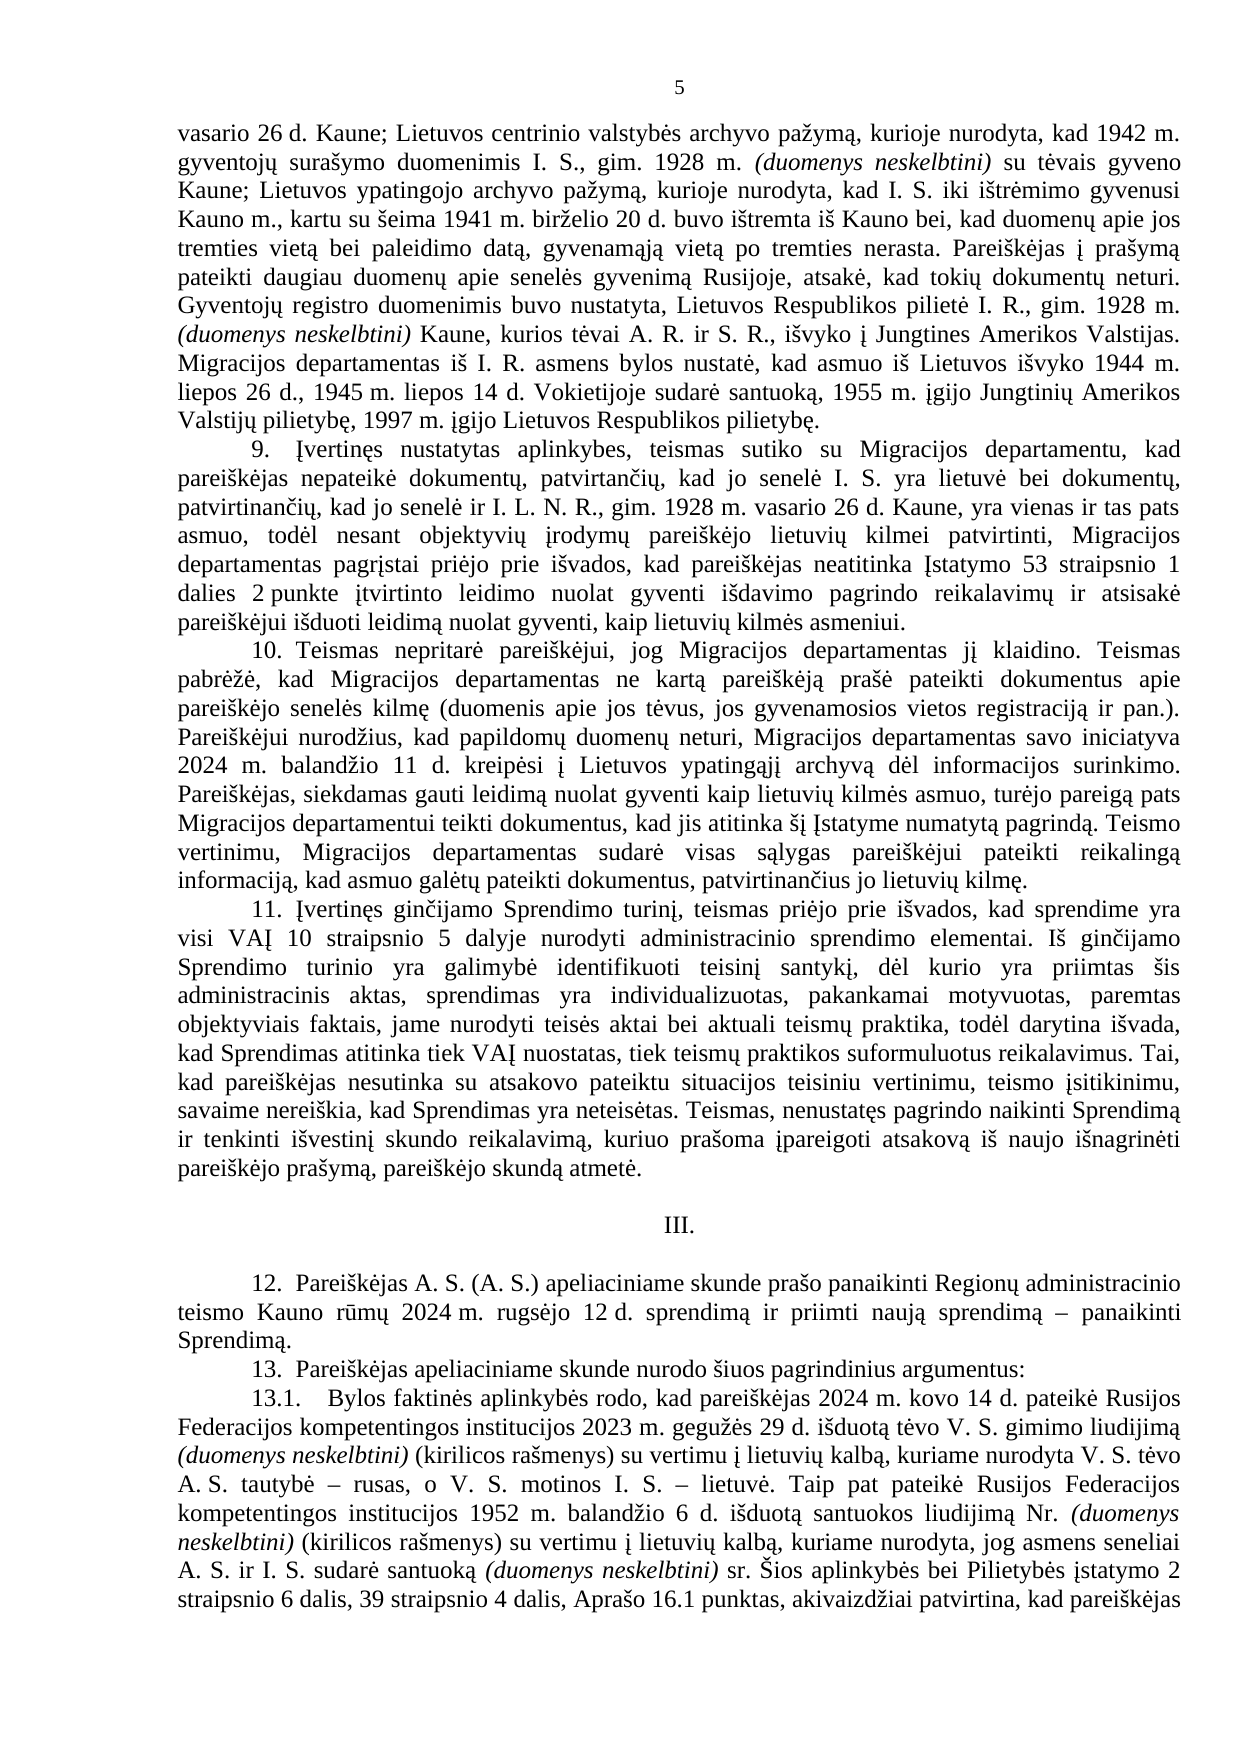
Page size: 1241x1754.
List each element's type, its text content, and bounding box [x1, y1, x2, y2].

text 13.1. Bylos faktinės aplinkybės rodo, kad pareiškėjas 2024 m. kovo 14 d. pateikė Rusijos Federacijos kompetentingos institucijos 2023 m. gegužės 29 d. išduotą tėvo V. S. gimimo liudijimą (duomenys neskelbtini) (kirilicos rašmenys) su vertimu į lietuvių kalbą, kuriame nurodyta V. S. tėvo A. S. tautybė – rusas, o V. S. motinos I. S. – lietuvė. Taip pat pateikė Rusijos Federacijos kompetentingos institucijos 1952 m. balandžio 6 d. išduotą santuokos liudijimą Nr. (duomenys neskelbtini) (kirilicos rašmenys) su vertimu į lietuvių kalbą, kuriame nurodyta, jog asmens seneliai A. S. ir I. S. sudarė santuoką (duomenys neskelbtini) sr. Šios aplinkybės bei Pilietybės įstatymo 2 straipsnio 6 dalis, 39 straipsnio 4 dalis, Aprašo 16.1 punktas, akivaizdžiai patvirtina, kad pareiškėjas [177, 1383, 1181, 1613]
text III. [177, 1211, 1181, 1239]
text 9. Įvertinęs nustatytas aplinkybes, teismas sutiko su Migracijos departamentu, kad pareiškėjas nepateikė dokumentų, patvirtančių, kad jo senelė I. S. yra lietuvė bei dokumentų, patvirtinančių, kad jo senelė ir I. L. N. R., gim. 1928 m. vasario 26 d. Kaune, yra vienas ir tas pats asmuo, todėl nesant objektyvių įrodymų pareiškėjo lietuvių kilmei patvirtinti, Migracijos departamentas pagrįstai priėjo prie išvados, kad pareiškėjas neatitinka Įstatymo 53 straipsnio 1 dalies 2 punkte įtvirtinto leidimo nuolat gyventi išdavimo pagrindo reikalavimų ir atsisakė pareiškėjui išduoti leidimą nuolat gyventi, kaip lietuvių kilmės asmeniui. [177, 434, 1181, 636]
text 10. Teismas nepritarė pareiškėjui, jog Migracijos departamentas jį klaidino. Teismas pabrėžė, kad Migracijos departamentas ne kartą pareiškėją prašė pateikti dokumentus apie pareiškėjo senelės kilmę (duomenis apie jos tėvus, jos gyvenamosios vietos registraciją ir pan.). Pareiškėjui nurodžius, kad papildomų duomenų neturi, Migracijos departamentas savo iniciatyva 2024 m. balandžio 11 d. kreipėsi į Lietuvos ypatingąjį archyvą dėl informacijos surinkimo. Pareiškėjas, siekdamas gauti leidimą nuolat gyventi kaip lietuvių kilmės asmuo, turėjo pareigą pats Migracijos departamentui teikti dokumentus, kad jis atitinka šį Įstatyme numatytą pagrindą. Teismo vertinimu, Migracijos departamentas sudarė visas sąlygas pareiškėjui pateikti reikalingą informaciją, kad asmuo galėtų pateikti dokumentus, patvirtinančius jo lietuvių kilmę. [177, 636, 1181, 894]
text vasario 26 d. Kaune; Lietuvos centrinio valstybės archyvo pažymą, kurioje nurodyta, kad 1942 m. gyventojų surašymo duomenimis I. S., gim. 1928 m. (duomenys neskelbtini) su tėvais gyveno Kaune; Lietuvos ypatingojo archyvo pažymą, kurioje nurodyta, kad I. S. iki ištrėmimo gyvenusi Kauno m., kartu su šeima 1941 m. birželio 20 d. buvo ištremta iš Kauno bei, kad duomenų apie jos tremties vietą bei paleidimo datą, gyvenamąją vietą po tremties nerasta. Pareiškėjas į prašymą pateikti daugiau duomenų apie senelės gyvenimą Rusijoje, atsakė, kad tokių dokumentų neturi. Gyventojų registro duomenimis buvo nustatyta, Lietuvos Respublikos pilietė I. R., gim. 1928 m. (duomenys neskelbtini) Kaune, kurios tėvai A. R. ir S. R., išvyko į Jungtines Amerikos Valstijas. Migracijos departamentas iš I. R. asmens bylos nustatė, kad asmuo iš Lietuvos išvyko 1944 m. liepos 26 d., 1945 m. liepos 14 d. Vokietijoje sudarė santuoką, 1955 m. įgijo Jungtinių Amerikos Valstijų pilietybę, 1997 m. įgijo Lietuvos Respublikos pilietybę. [177, 118, 1181, 434]
text 11. Įvertinęs ginčijamo Sprendimo turinį, teismas priėjo prie išvados, kad sprendime yra visi VAĮ 10 straipsnio 5 dalyje nurodyti administracinio sprendimo elementai. Iš ginčijamo Sprendimo turinio yra galimybė identifikuoti teisinį santykį, dėl kurio yra priimtas šis administracinis aktas, sprendimas yra individualizuotas, pakankamai motyvuotas, paremtas objektyviais faktais, jame nurodyti teisės aktai bei aktuali teismų praktika, todėl darytina išvada, kad Sprendimas atitinka tiek VAĮ nuostatas, tiek teismų praktikos suformuluotus reikalavimus. Tai, kad pareiškėjas nesutinka su atsakovo pateiktu situacijos teisiniu vertinimu, teismo įsitikinimu, savaime nereiškia, kad Sprendimas yra neteisėtas. Teismas, nenustatęs pagrindo naikinti Sprendimą ir tenkinti išvestinį skundo reikalavimą, kuriuo prašoma įpareigoti atsakovą iš naujo išnagrinėti pareiškėjo prašymą, pareiškėjo skundą atmetė. [177, 894, 1181, 1182]
text 12. Pareiškėjas A. S. (A. S.) apeliaciniame skunde prašo panaikinti Regionų administracinio teismo Kauno rūmų 2024 m. rugsėjo 12 d. sprendimą ir priimti naują sprendimą – panaikinti Sprendimą. [177, 1268, 1181, 1354]
text 13. Pareiškėjas apeliaciniame skunde nurodo šiuos pagrindinius argumentus: [177, 1354, 1181, 1383]
